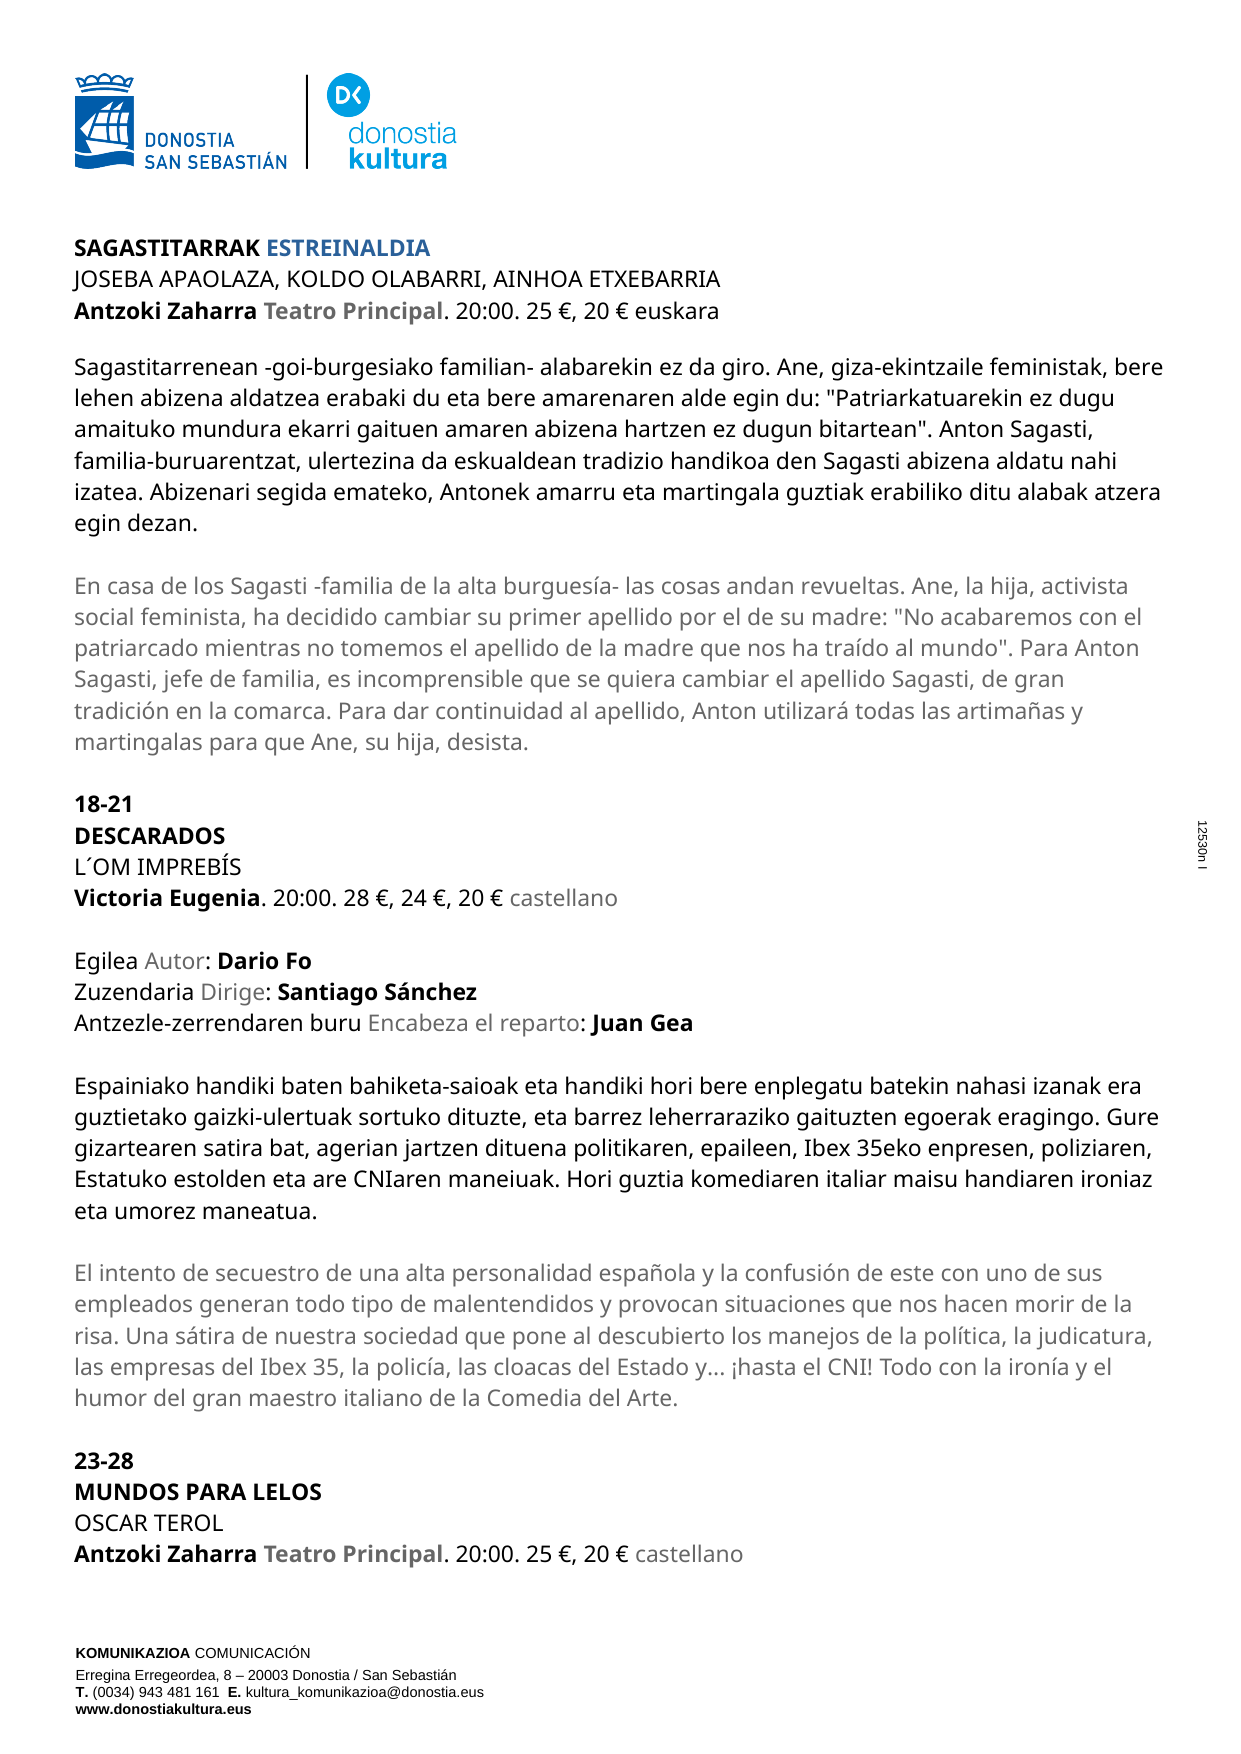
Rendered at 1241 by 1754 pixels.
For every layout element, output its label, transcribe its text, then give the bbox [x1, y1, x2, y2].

text Descarados [74, 819, 1166, 851]
picture [353, 87, 360, 103]
text Victoria Eugenia. 20:00. 28 €, 24 €, 20 € castellano [74, 882, 1166, 913]
picture [75, 73, 457, 169]
text El intento de secuestro de una alta personalidad española y la confusión de este con uno de sus empleados generan todo tipo de malentendidos y provocan situaciones que nos hacen morir de la risa. Una sátira de nuestra sociedad que pone al descubierto los manejos de la política, la judicatura, las empresas del Ibex 35, la policía, las cloacas del Estado y... ¡hasta el CNI! Todo con la ironía y el humor del gran maestro italiano de la Comedia del Arte. [74, 1257, 1166, 1413]
text sagastitarrak ESTREINALDIA [74, 232, 1166, 263]
text Antzoki Zaharra Teatro Principal. 20:00. 25 €, 20 € castellano [74, 1538, 1166, 1569]
picture [337, 87, 349, 103]
text Egilea Autor: Dario Fo [74, 944, 1166, 976]
text oscar terol [74, 1507, 1166, 1538]
text l´om imprebís [74, 851, 1166, 882]
text Antzoki Zaharra Teatro Principal. 20:00. 25 €, 20 € euskara [74, 294, 1166, 326]
subtitle 18-21 [74, 788, 1166, 819]
text Espainiako handiki baten bahiketa-saioak eta handiki hori bere enplegatu batekin nahasi izanak era guztietako gaizki-ulertuak sortuko dituzte, eta barrez leherraraziko gaituzten egoerak eragingo. Gure gizartearen satira bat, agerian jartzen dituena politikaren, epaileen, Ibex 35eko enpresen, poliziaren, Estatuko estolden eta are CNIaren maneiuak. Hori guztia komediaren italiar maisu handiaren ironiaz eta umorez maneatua. [74, 1069, 1166, 1226]
text Antzezle-zerrendaren buru Encabeza el reparto: Juan Gea [74, 1007, 1166, 1038]
text joseba apaolaza, koldo olabarri, ainhoa etxebarria [74, 263, 1166, 294]
text mundos para lelos [74, 1476, 1166, 1507]
text Zuzendaria Dirige: Santiago Sánchez [74, 976, 1166, 1007]
text Sagastitarrenean -goi-burgesiako familian- alabarekin ez da giro. Ane, giza-ekintzaile feministak, bere lehen abizena aldatzea erabaki du eta bere amarenaren alde egin du: "Patriarkatuarekin ez dugu amaituko mundura ekarri gaituen amaren abizena hartzen ez dugun bitartean". Anton Sagasti, familia-buruarentzat, ulertezina da eskualdean tradizio handikoa den Sagasti abizena aldatu nahi izatea. Abizenari segida emateko, Antonek amarru eta martingala guztiak erabiliko ditu alabak atzera egin dezan. [74, 351, 1166, 538]
text En casa de los Sagasti -familia de la alta burguesía- las cosas andan revueltas. Ane, la hija, activista social feminista, ha decidido cambiar su primer apellido por el de su madre: "No acabaremos con el patriarcado mientras no tomemos el apellido de la madre que nos ha traído al mundo". Para Anton Sagasti, jefe de familia, es incomprensible que se quiera cambiar el apellido Sagasti, de gran tradición en la comarca. Para dar continuidad al apellido, Anton utilizará todas las artimañas y martingalas para que Ane, su hija, desista. [74, 569, 1166, 757]
text 23-28 [74, 1444, 1166, 1476]
